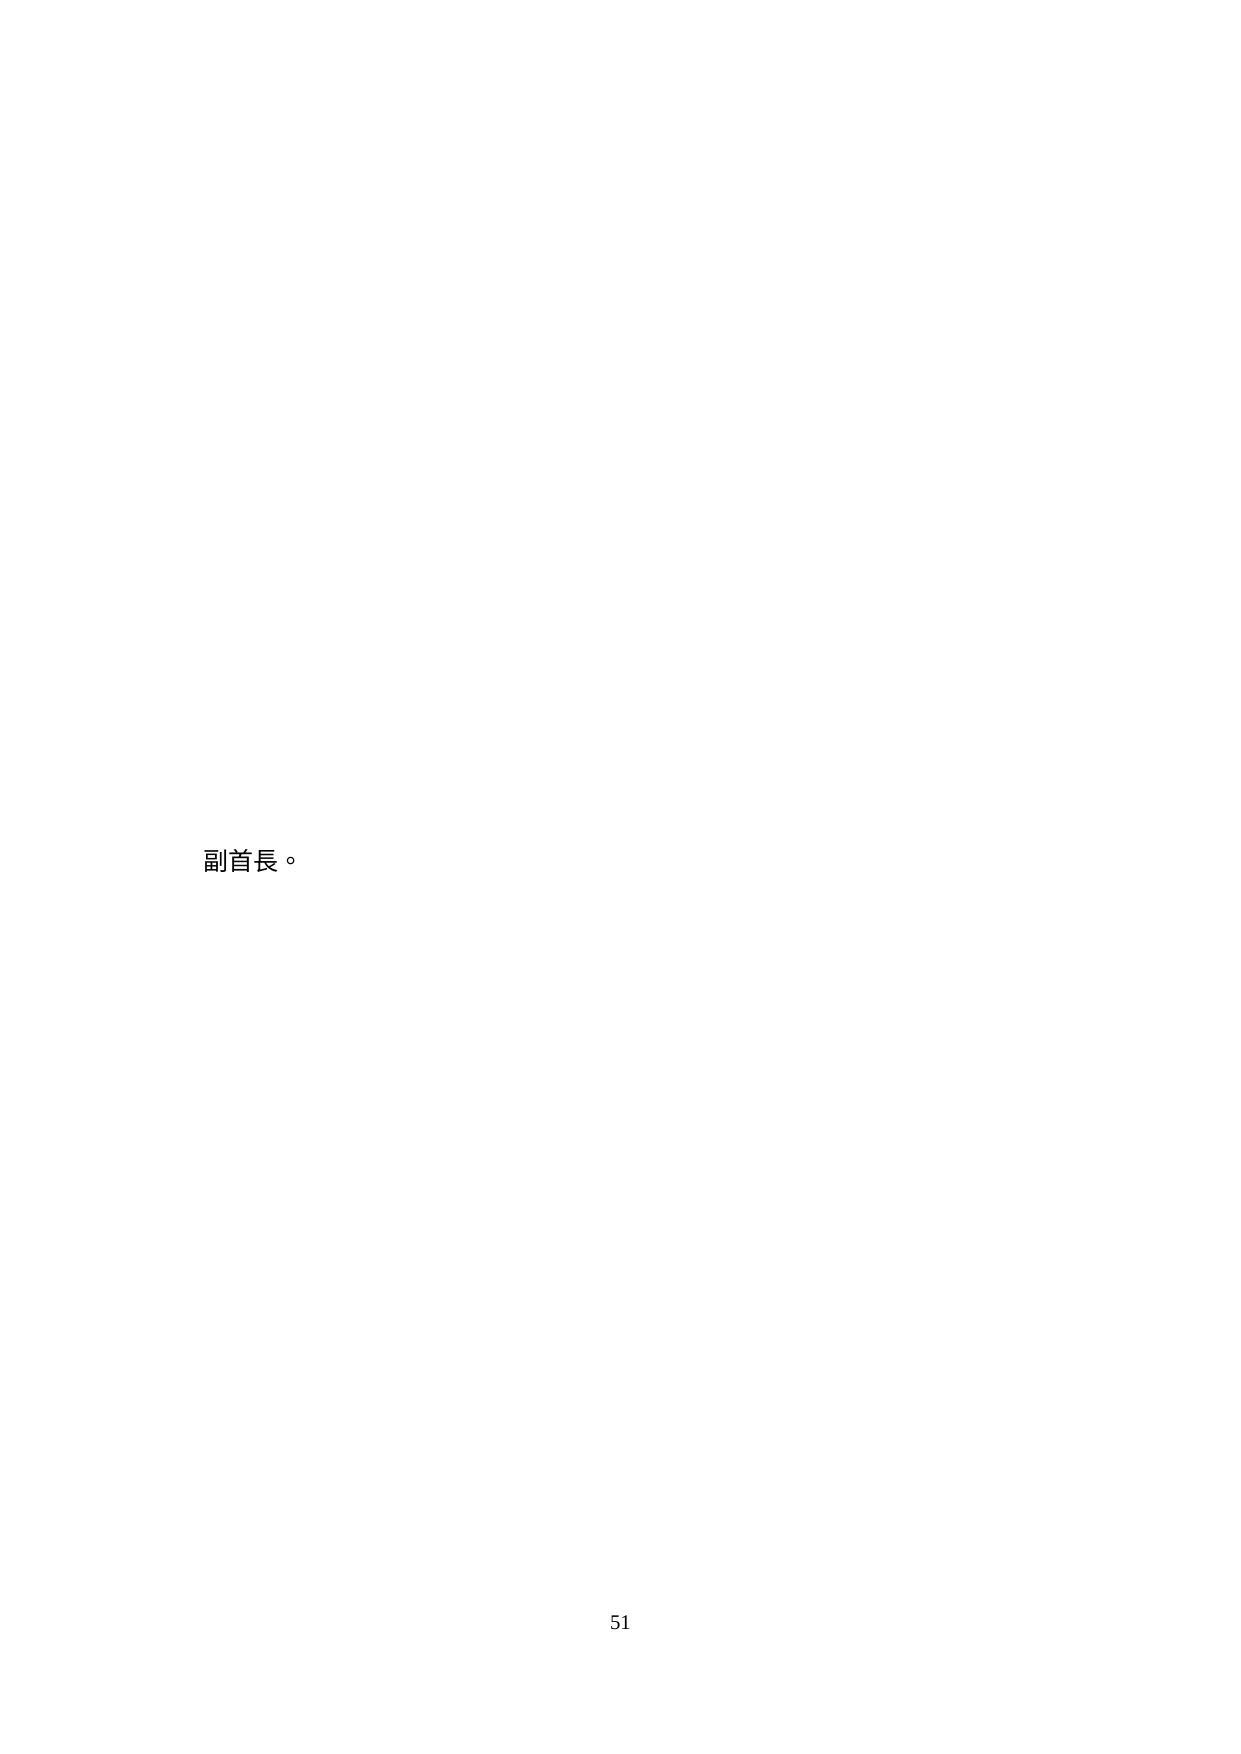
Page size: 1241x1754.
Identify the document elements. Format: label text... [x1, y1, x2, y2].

text 四、各級公立學校、軍警院校、矯正學校校長、副校長；其設有附屬機構者，該機構之首長、副首長。 [153, 818, 1166, 881]
